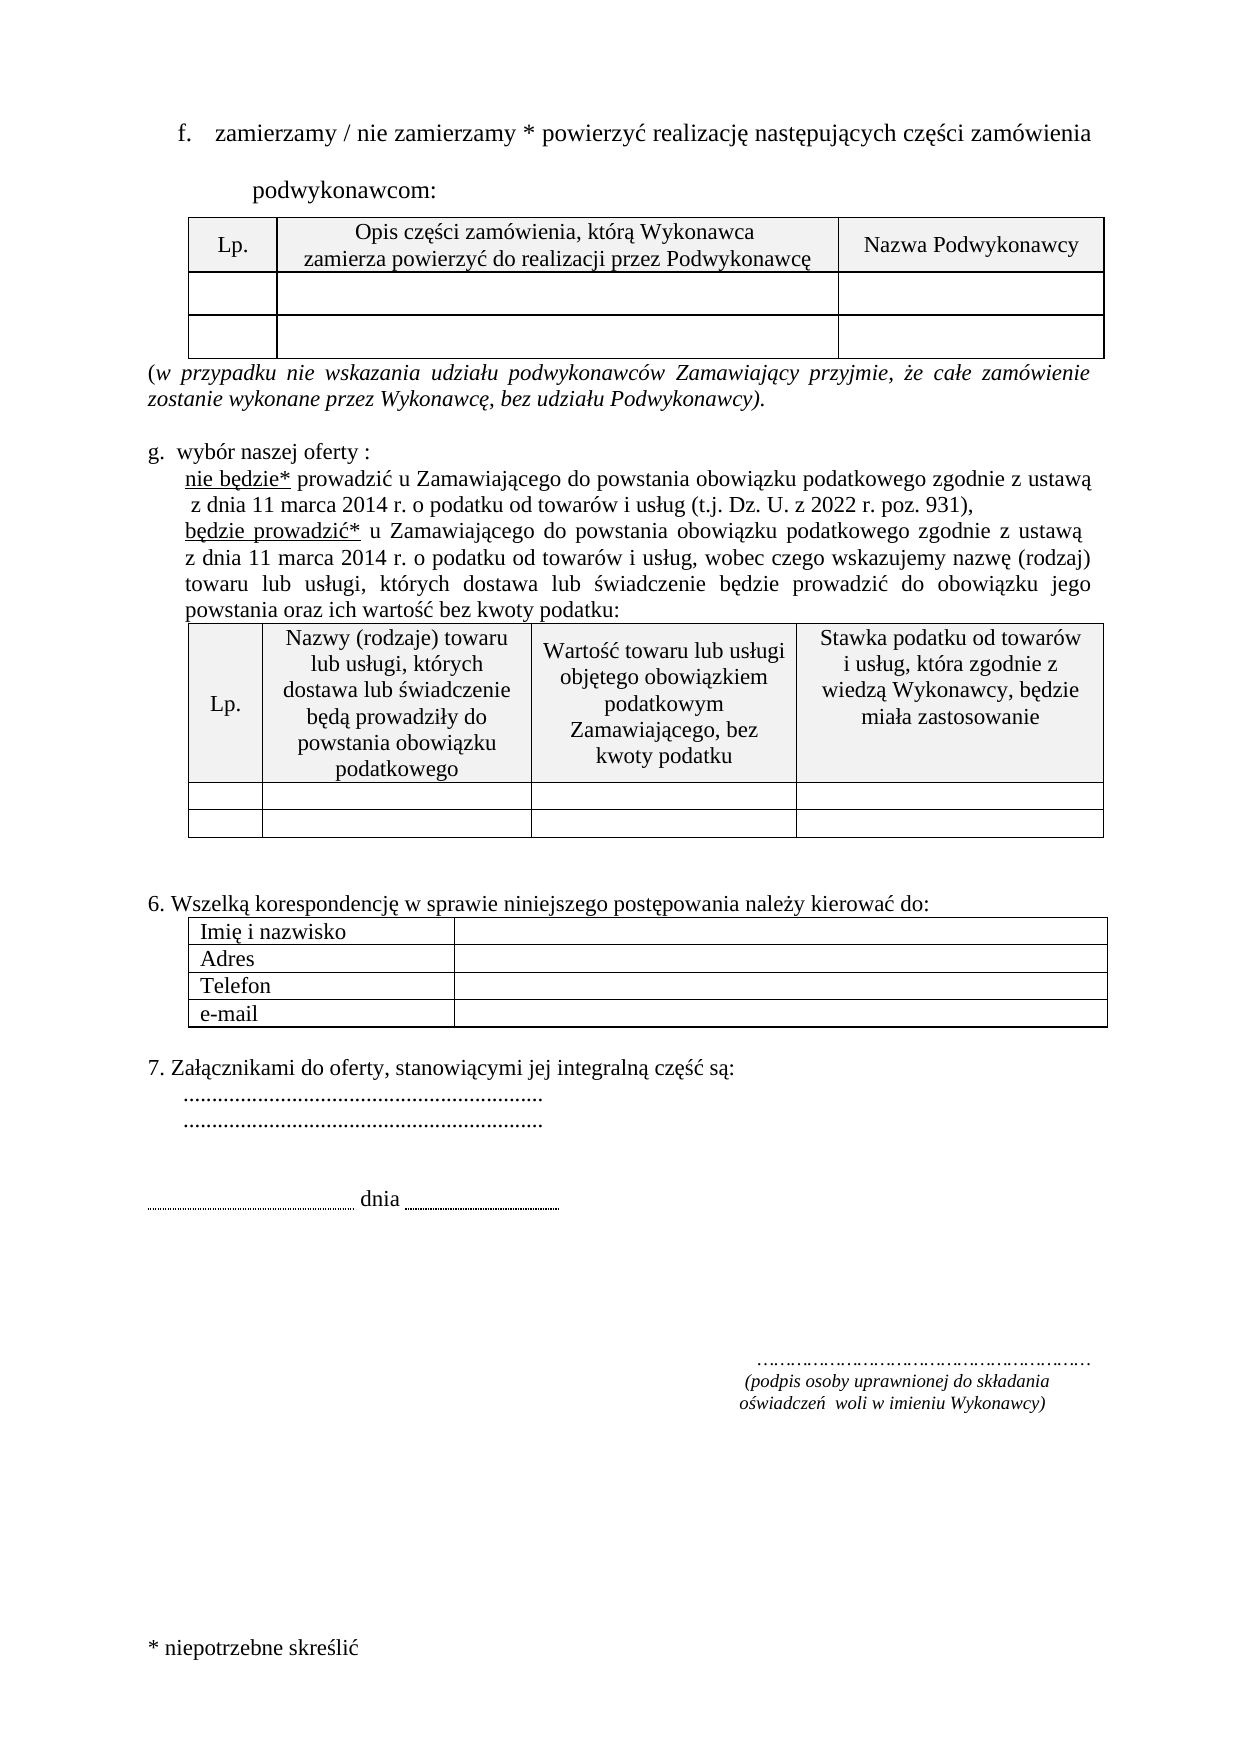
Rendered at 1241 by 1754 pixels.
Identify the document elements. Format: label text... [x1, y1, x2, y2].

table_cell [189, 316, 276, 358]
table_header Nazwa Podwykonawcy [839, 218, 1103, 271]
table_header Imię i nazwisko [189, 918, 454, 944]
text 6. Wszelką korespondencję w sprawie niniejszego postępowania należy kierować do: [148, 890, 1092, 917]
list nie będzie* prowadzić u Zamawiającego do powstania obowiązku podatkowego zgodnie z ustawą z dnia 11 marca 2014 r. o podatku od towarów i usług (t.j. Dz. U. z 2022 r. poz. 931), [185, 464, 1092, 517]
table_cell [532, 810, 796, 837]
table_cell Telefon [189, 973, 454, 999]
table_cell Adres [189, 945, 454, 972]
list ............................................................... [177, 1106, 1092, 1133]
table_cell [839, 273, 1103, 314]
table_header Lp. [189, 624, 262, 782]
table_header [455, 918, 1107, 944]
table_header Lp. [189, 218, 276, 271]
list będzie prowadzić* u Zamawiającego do powstania obowiązku podatkowego zgodnie z ustawą z dnia 11 marca 2014 r. o podatku od towarów i usług, wobec czego wskazujemy nazwę (rodzaj) towaru lub usługi, których dostawa lub świadczenie będzie prowadzić do obowiązku jego powstania oraz ich wartość bez kwoty podatku: [185, 517, 1092, 623]
table_cell [189, 810, 262, 837]
text (w przypadku nie wskazania udziału podwykonawców Zamawiający przyjmie, że całe zamówienie zostanie wykonane przez Wykonawcę, bez udziału Podwykonawcy). [148, 359, 1092, 412]
table_cell [455, 1000, 1107, 1026]
table_cell [532, 783, 796, 809]
table_cell [797, 783, 1103, 809]
table_cell [189, 783, 262, 809]
table_cell [278, 316, 838, 358]
table_cell [263, 783, 531, 809]
text 7. Załącznikami do oferty, stanowiącymi jej integralną część są: [148, 1054, 1092, 1080]
list zamierzamy / nie zamierzamy * powierzyć realizację następujących części zamówienia podwykonawcom: [177, 118, 1092, 204]
table_cell e-mail [189, 1000, 454, 1026]
text (podpis osoby uprawnionej do składania oświadczeń woli w imieniu Wykonawcy) [694, 1370, 1092, 1413]
table_header Stawka podatku od towarów i usług, która zgodnie z wiedzą Wykonawcy, będzie miała zastosowanie [797, 624, 1103, 782]
table_header Wartość towaru lub usługi objętego obowiązkiem podatkowym Zamawiającego, bez kwoty podatku [532, 624, 796, 782]
table_cell [263, 810, 531, 837]
text dnia [148, 1186, 1092, 1212]
text …………………………………………………… [148, 1344, 1092, 1370]
table_header Opis części zamówienia, którą Wykonawca zamierza powierzyć do realizacji przez Podwykonawcę [278, 218, 838, 271]
table_cell [189, 273, 276, 314]
text g. wybór naszej oferty : [148, 438, 1092, 464]
table_cell [839, 316, 1103, 358]
table_cell [455, 945, 1107, 972]
table_cell [278, 273, 838, 314]
table_cell [797, 810, 1103, 837]
text * niepotrzebne skreślić [148, 1634, 1092, 1661]
table_header Nazwy (rodzaje) towaru lub usługi, których dostawa lub świadczenie będą prowadziły do powstania obowiązku podatkowego [263, 624, 531, 782]
table_cell [455, 973, 1107, 999]
list ............................................................... [177, 1080, 1092, 1106]
